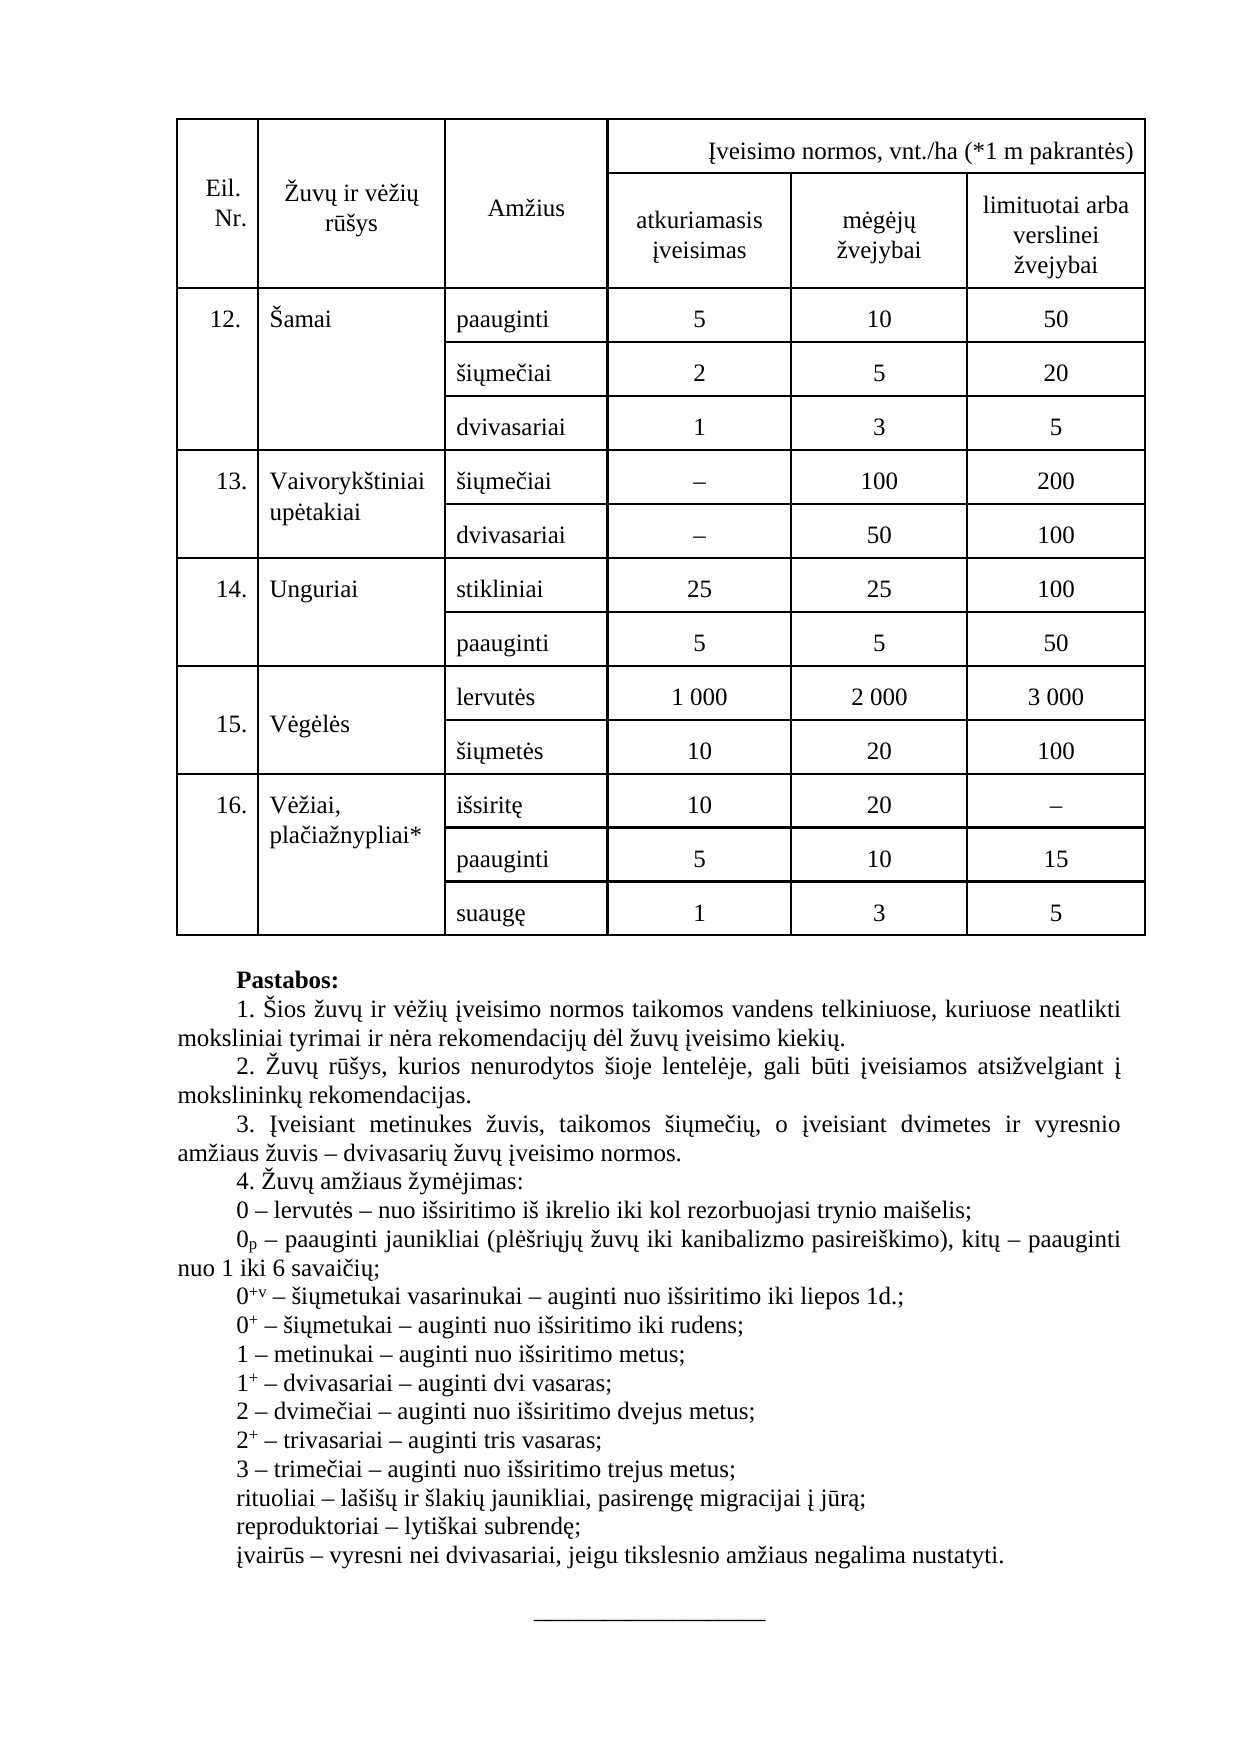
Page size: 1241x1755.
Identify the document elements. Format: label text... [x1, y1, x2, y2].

table_cell 50 [792, 505, 966, 557]
table_cell 100 [968, 505, 1144, 557]
table_cell 1 [609, 397, 790, 449]
table_cell paauginti [446, 829, 606, 880]
table_cell limituotai arba verslinei žvejybai [968, 174, 1144, 287]
table_cell paauginti [446, 289, 606, 341]
table_cell Šamai [259, 289, 444, 449]
table_header Eil. Nr. [178, 120, 257, 287]
table_cell Vėžiai, plačiažnypliai* [259, 775, 444, 934]
table_cell 10 [792, 289, 966, 341]
table_cell 100 [968, 559, 1144, 611]
table_header Amžius [446, 120, 606, 287]
table_cell 3 [792, 883, 966, 934]
text 0+v – šiųmetukai vasarinukai – auginti nuo išsiritimo iki liepos 1d.; [177, 1281, 1122, 1310]
table_cell – [609, 505, 790, 557]
text Pastabos: [177, 965, 1122, 994]
table_cell 25 [609, 559, 790, 611]
table_cell 50 [968, 613, 1144, 664]
table_cell 12. [178, 289, 257, 449]
text reproduktoriai – lytiškai subrendę; [177, 1511, 1122, 1540]
table_cell suaugę [446, 883, 606, 934]
text rituoliai – lašišų ir šlakių jaunikliai, pasirengę migracijai į jūrą; [177, 1483, 1122, 1511]
table_cell lervutės [446, 667, 606, 718]
table_header Žuvų ir vėžių rūšys [259, 120, 444, 287]
table_cell 10 [609, 775, 790, 826]
table_cell Vėgėlės [259, 667, 444, 772]
table_cell mėgėjų žvejybai [792, 174, 966, 287]
text 2. Žuvų rūšys, kurios nenurodytos šioje lentelėje, gali būti įveisiamos atsižvelgiant į mokslininkų rekomendacijas. [177, 1051, 1122, 1109]
table_cell stikliniai [446, 559, 606, 611]
text 2 – dvimečiai – auginti nuo išsiritimo dvejus metus; [177, 1396, 1122, 1425]
table_cell – [968, 775, 1144, 826]
table_cell šiųmetės [446, 721, 606, 772]
table_cell 100 [968, 721, 1144, 772]
table_cell šiųmečiai [446, 343, 606, 395]
text 4. Žuvų amžiaus žymėjimas: [177, 1166, 1122, 1195]
table_cell atkuriamasis įveisimas [609, 174, 790, 287]
text 3 – trimečiai – auginti nuo išsiritimo trejus metus; [177, 1454, 1122, 1483]
table_cell išsiritę [446, 775, 606, 826]
table_cell 5 [792, 613, 966, 664]
table_cell 14. [178, 559, 257, 664]
table_cell dvivasariai [446, 505, 606, 557]
text 2+ – trivasariai – auginti tris vasaras; [177, 1425, 1122, 1454]
text 0p – paauginti jaunikliai (plėšriųjų žuvų iki kanibalizmo pasireiškimo), kitų – paauginti nuo 1 iki 6 savaičių; [177, 1224, 1122, 1281]
table_cell 50 [968, 289, 1144, 341]
table_cell 10 [792, 829, 966, 880]
table_cell dvivasariai [446, 397, 606, 449]
table_cell 5 [609, 829, 790, 880]
table_header Įveisimo normos, vnt./ha (*1 m pakrantės) [609, 120, 1144, 172]
table_cell 25 [792, 559, 966, 611]
table_cell 5 [968, 883, 1144, 934]
table_cell 5 [968, 397, 1144, 449]
text 1+ – dvivasariai – auginti dvi vasaras; [177, 1368, 1122, 1396]
table_cell 20 [792, 775, 966, 826]
table_cell 2 [609, 343, 790, 395]
text 3. Įveisiant metinukes žuvis, taikomos šiųmečių, o įveisiant dvimetes ir vyresnio amžiaus žuvis – dvivasarių žuvų įveisimo normos. [177, 1109, 1122, 1166]
table_cell 13. [178, 451, 257, 557]
table_cell 10 [609, 721, 790, 772]
table_cell – [609, 451, 790, 503]
text 1. Šios žuvų ir vėžių įveisimo normos taikomos vandens telkiniuose, kuriuose neatlikti moksliniai tyrimai ir nėra rekomendacijų dėl žuvų įveisimo kiekių. [177, 994, 1122, 1051]
table_cell 200 [968, 451, 1144, 503]
table_cell 5 [609, 613, 790, 664]
table_cell 3 [792, 397, 966, 449]
table_cell Vaivorykštiniai upėtakiai [259, 451, 444, 557]
text 1 – metinukai – auginti nuo išsiritimo metus; [177, 1339, 1122, 1368]
table_cell šiųmečiai [446, 451, 606, 503]
table_cell 15 [968, 829, 1144, 880]
table_cell 15. [178, 667, 257, 772]
table_cell 20 [792, 721, 966, 772]
text 0+ – šiųmetukai – auginti nuo išsiritimo iki rudens; [177, 1310, 1122, 1339]
table_cell 1 000 [609, 667, 790, 718]
table_cell 1 [609, 883, 790, 934]
table_cell 5 [609, 289, 790, 341]
table_cell 16. [178, 775, 257, 934]
table_cell 20 [968, 343, 1144, 395]
text ____________________ [177, 1598, 1122, 1622]
text 0 – lervutės – nuo išsiritimo iš ikrelio iki kol rezorbuojasi trynio maišelis; [177, 1195, 1122, 1224]
table_cell 2 000 [792, 667, 966, 718]
table_cell Unguriai [259, 559, 444, 664]
table_cell 100 [792, 451, 966, 503]
table_cell paauginti [446, 613, 606, 664]
table_cell 3 000 [968, 667, 1144, 718]
text įvairūs – vyresni nei dvivasariai, jeigu tikslesnio amžiaus negalima nustatyti. [177, 1540, 1122, 1569]
table_cell 5 [792, 343, 966, 395]
